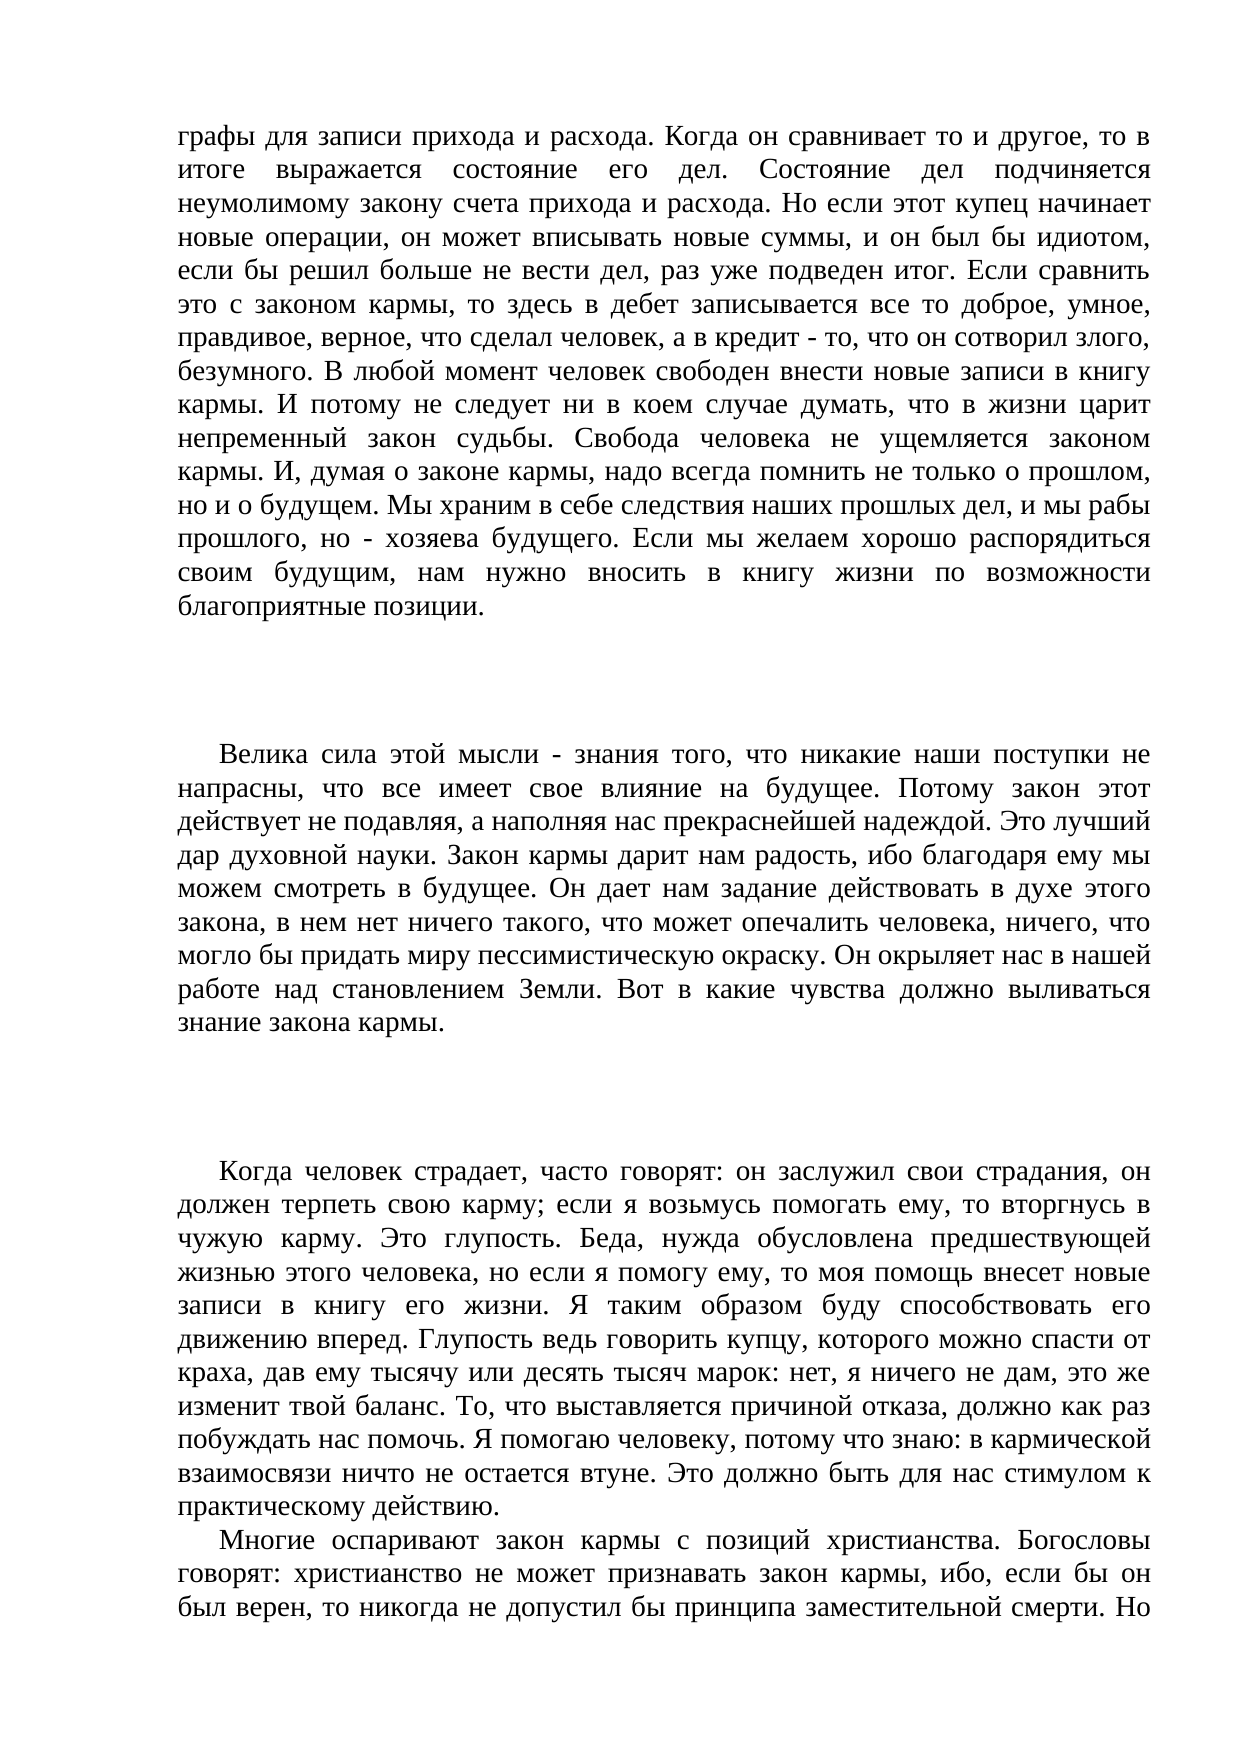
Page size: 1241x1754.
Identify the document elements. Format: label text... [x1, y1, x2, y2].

text Велика сила этой мысли - знания того, что никакие наши поступки не напрасны, что все имеет свое влияние на будущее. Потому закон этот действует не подавляя, а наполняя нас прекраснейшей надеждой. Это лучший дар духовной науки. Закон кармы дарит нам радость, ибо благодаря ему мы можем смотреть в будущее. Он дает нам задание действовать в духе этого закона, в нем нет ничего такого, что может опечалить человека, ничего, что могло бы придать миру пессимистическую окраску. Он окрыляет нас в нашей работе над становлением Земли. Вот в какие чувства должно выливаться знание закона кармы. [177, 736, 1152, 1038]
text графы для записи прихода и расхода. Когда он сравнивает то и другое, то в итоге выражается состояние его дел. Состояние дел подчиняется неумолимому закону счета прихода и расхода. Но если этот купец начинает новые операции, он может вписывать новые суммы, и он был бы идиотом, если бы решил больше не вести дел, раз уже подведен итог. Если сравнить это с законом кармы, то здесь в дебет записывается все то доброе, умное, правдивое, верное, что сделал человек, а в кредит - то, что он сотворил злого, безумного. В любой момент человек свободен внести новые записи в книгу кармы. И потому не следует ни в коем случае думать, что в жизни царит непременный закон судьбы. Свобода человека не ущемляется законом кармы. И, думая о законе кармы, надо всегда помнить не только о прошлом, но и о будущем. Мы храним в себе следствия наших прошлых дел, и мы рабы прошлого, но - хозяева будущего. Если мы желаем хорошо распорядиться своим будущим, нам нужно вносить в книгу жизни по возможности благоприятные позиции. [177, 118, 1152, 621]
text Многие оспаривают закон кармы с позиций христианства. Богословы говорят: христианство не может признавать закон кармы, ибо, если бы он был верен, то никогда не допустил бы принципа заместительной смерти. Но [177, 1522, 1152, 1623]
text Когда человек страдает, часто говорят: он заслужил свои страдания, он должен терпеть свою карму; если я возьмусь помогать ему, то вторгнусь в чужую карму. Это глупость. Беда, нужда обусловлена предшествующей жизнью этого человека, но если я помогу ему, то моя помощь внесет новые записи в книгу его жизни. Я таким образом буду способствовать его движению вперед. Глупость ведь говорить купцу, которого можно спасти от краха, дав ему тысячу или десять тысяч марок: нет, я ничего не дам, это же изменит твой баланс. То, что выставляется причиной отказа, должно как раз побуждать нас помочь. Я помогаю человеку, потому что знаю: в кармической взаимосвязи ничто не остается втуне. Это должно быть для нас стимулом к практическому действию. [177, 1153, 1152, 1522]
